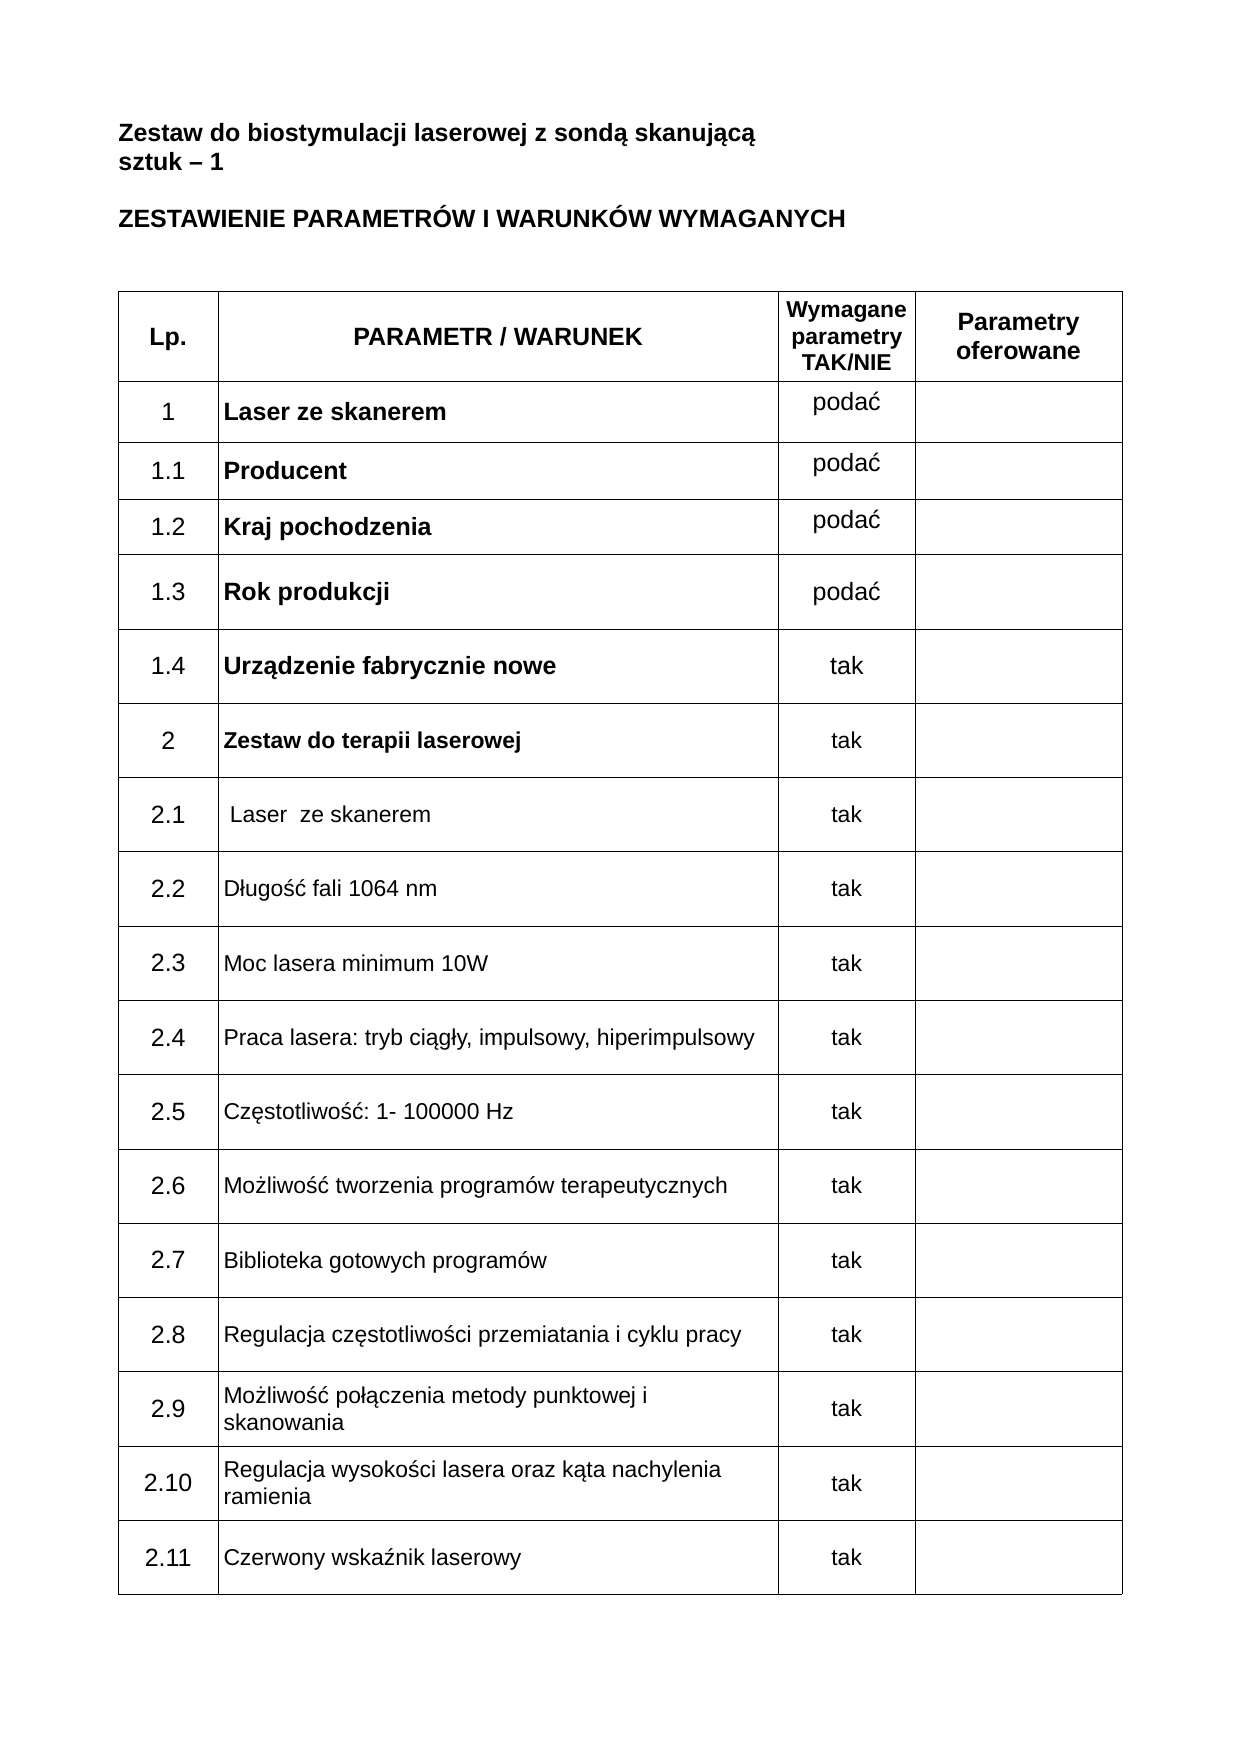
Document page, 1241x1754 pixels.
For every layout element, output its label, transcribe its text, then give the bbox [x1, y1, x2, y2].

table_cell Częstotliwość: 1- 100000 Hz [219, 1075, 778, 1148]
table_cell 2 [119, 704, 218, 777]
table_cell [916, 1447, 1122, 1520]
table_cell Czerwony wskaźnik laserowy [219, 1521, 778, 1594]
table_cell 2.6 [119, 1150, 218, 1223]
table_cell Biblioteka gotowych programów [219, 1224, 778, 1297]
table_cell tak [779, 852, 915, 926]
table_cell [916, 1372, 1122, 1446]
table_cell tak [779, 630, 915, 703]
table_cell 2.8 [119, 1298, 218, 1371]
table_cell podać [779, 443, 915, 499]
table_cell Praca lasera: tryb ciągły, impulsowy, hiperimpulsowy [219, 1001, 778, 1074]
table_header Lp. [119, 292, 218, 381]
text Zestaw do biostymulacji laserowej z sondą skanującą [118, 118, 1122, 147]
table_cell [916, 443, 1122, 499]
table_cell Możliwość tworzenia programów terapeutycznych [219, 1150, 778, 1223]
table_header Parametry oferowane [916, 292, 1122, 381]
table_cell tak [779, 1001, 915, 1074]
table_cell tak [779, 778, 915, 851]
table_cell tak [779, 1150, 915, 1223]
table_cell Możliwość połączenia metody punktowej i skanowania [219, 1372, 778, 1446]
table_cell Moc lasera minimum 10W [219, 927, 778, 1000]
table_cell podać [779, 500, 915, 554]
table_cell Producent [219, 443, 778, 499]
table_cell tak [779, 1447, 915, 1520]
table_cell Długość fali 1064 nm [219, 852, 778, 926]
table_cell 2.2 [119, 852, 218, 926]
table_cell tak [779, 704, 915, 777]
table_cell [916, 778, 1122, 851]
text ZESTAWIENIE PARAMETRÓW I WARUNKÓW WYMAGANYCH [118, 204, 1122, 233]
table_cell Urządzenie fabrycznie nowe [219, 630, 778, 703]
table_cell [916, 1001, 1122, 1074]
table_cell 2.10 [119, 1447, 218, 1520]
table_cell Rok produkcji [219, 555, 778, 628]
table_cell [916, 1298, 1122, 1371]
table_cell tak [779, 1521, 915, 1594]
table_cell [916, 704, 1122, 777]
table_header PARAMETR / WARUNEK [219, 292, 778, 381]
table_cell podać [779, 555, 915, 628]
table_cell 2.11 [119, 1521, 218, 1594]
text sztuk – 1 [118, 147, 1122, 176]
table_cell 2.4 [119, 1001, 218, 1074]
table_cell 2.9 [119, 1372, 218, 1446]
table_cell tak [779, 927, 915, 1000]
table_cell tak [779, 1298, 915, 1371]
table_cell tak [779, 1075, 915, 1148]
table_cell 2.1 [119, 778, 218, 851]
table_cell [916, 1224, 1122, 1297]
table_cell 1.1 [119, 443, 218, 499]
table_cell 2.7 [119, 1224, 218, 1297]
table_cell Kraj pochodzenia [219, 500, 778, 554]
table_cell Laser ze skanerem [219, 382, 778, 442]
table_cell 1.3 [119, 555, 218, 628]
table_cell tak [779, 1224, 915, 1297]
table_cell 1.4 [119, 630, 218, 703]
table_cell [916, 1521, 1122, 1594]
table_cell [916, 382, 1122, 442]
table_cell 2.5 [119, 1075, 218, 1148]
table_cell tak [779, 1372, 915, 1446]
table_header Wymagane parametry TAK/NIE [779, 292, 915, 381]
table_cell [916, 630, 1122, 703]
table_cell Zestaw do terapii laserowej [219, 704, 778, 777]
table_cell 1 [119, 382, 218, 442]
table_cell [916, 500, 1122, 554]
table_cell [916, 852, 1122, 926]
table_cell [916, 555, 1122, 628]
table_cell 2.3 [119, 927, 218, 1000]
table_cell [916, 927, 1122, 1000]
table_cell podać [779, 382, 915, 442]
table_cell [916, 1150, 1122, 1223]
table_cell [916, 1075, 1122, 1148]
table_cell Laser ze skanerem [219, 778, 778, 851]
table_cell Regulacja wysokości lasera oraz kąta nachylenia ramienia [219, 1447, 778, 1520]
table_cell Regulacja częstotliwości przemiatania i cyklu pracy [219, 1298, 778, 1371]
table_cell 1.2 [119, 500, 218, 554]
